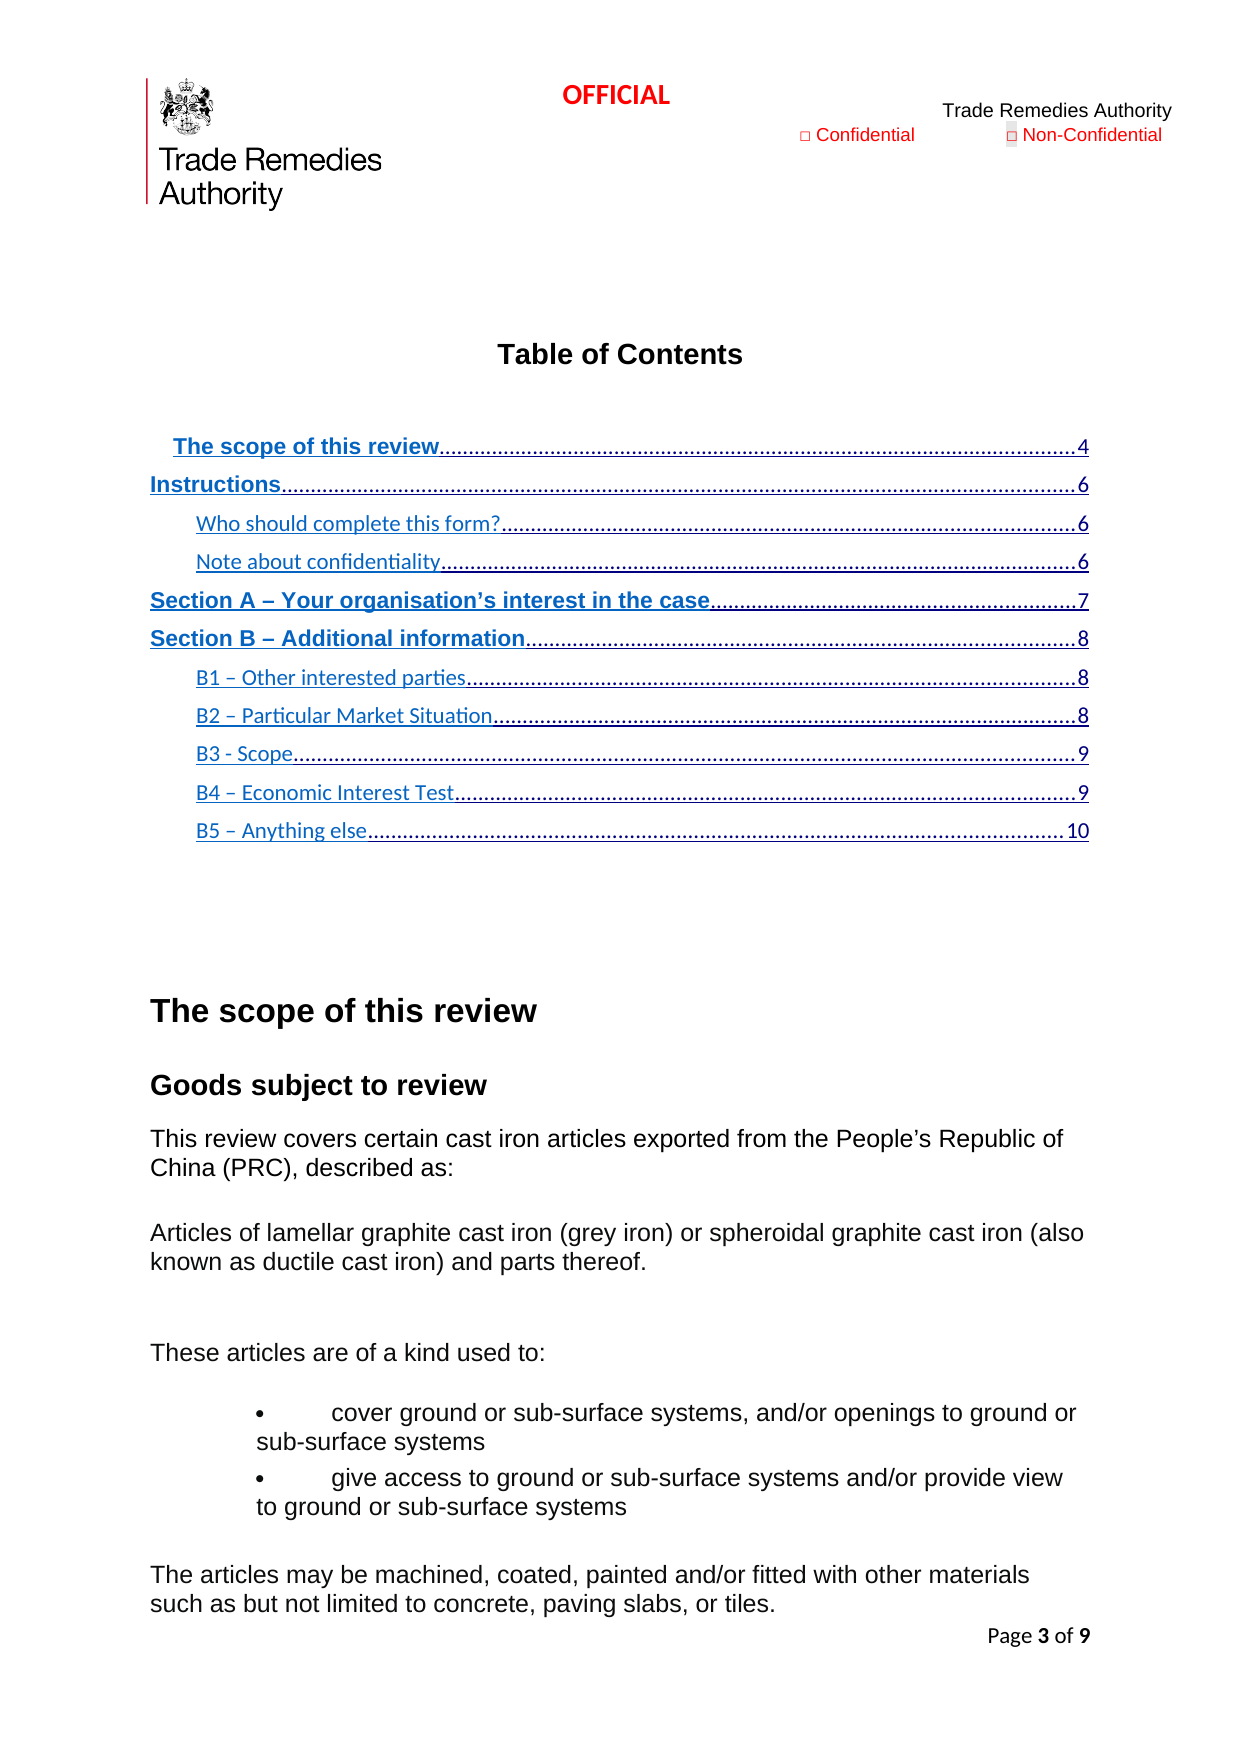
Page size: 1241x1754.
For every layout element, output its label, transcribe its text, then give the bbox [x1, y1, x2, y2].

text B3 - Scope 9 [196, 739, 1090, 767]
text These articles are of a kind used to: [150, 1338, 1090, 1367]
text Section A – Your organisation’s interest in the case 7 [150, 586, 1090, 614]
text Table of Contents [150, 337, 1090, 371]
text Who should complete this form? 6 [196, 509, 1090, 537]
list cover ground or sub-surface systems, and/or openings to ground or sub-surface systems [256, 1398, 1090, 1456]
subtitle The scope of this review [150, 991, 1090, 1029]
list give access to ground or sub-surface systems and/or provide view to ground or sub-surface systems [256, 1463, 1090, 1521]
text B4 – Economic Interest Test 9 [196, 778, 1090, 806]
text The articles may be machined, coated, painted and/or fitted with other materials such as but not limited to concrete, paving slabs, or tiles. [150, 1560, 1090, 1617]
text Note about confidentiality 6 [196, 547, 1090, 575]
text The scope of this review 4 [173, 432, 1090, 460]
text B2 – Particular Market Situation 8 [196, 701, 1090, 729]
text B1 – Other interested parties 8 [196, 663, 1090, 691]
text This review covers certain cast iron articles exported from the People’s Republic of China (PRC), described as: [150, 1124, 1090, 1182]
text Articles of lamellar graphite cast iron (grey iron) or spheroidal graphite cast iron (also known as ductile cast iron) and parts thereof. [150, 1218, 1090, 1276]
text Goods subject to review [150, 1068, 1090, 1101]
text Section B – Additional information 8 [150, 624, 1090, 652]
text Instructions 6 [150, 470, 1090, 498]
text B5 – Anything else 10 [196, 816, 1090, 844]
